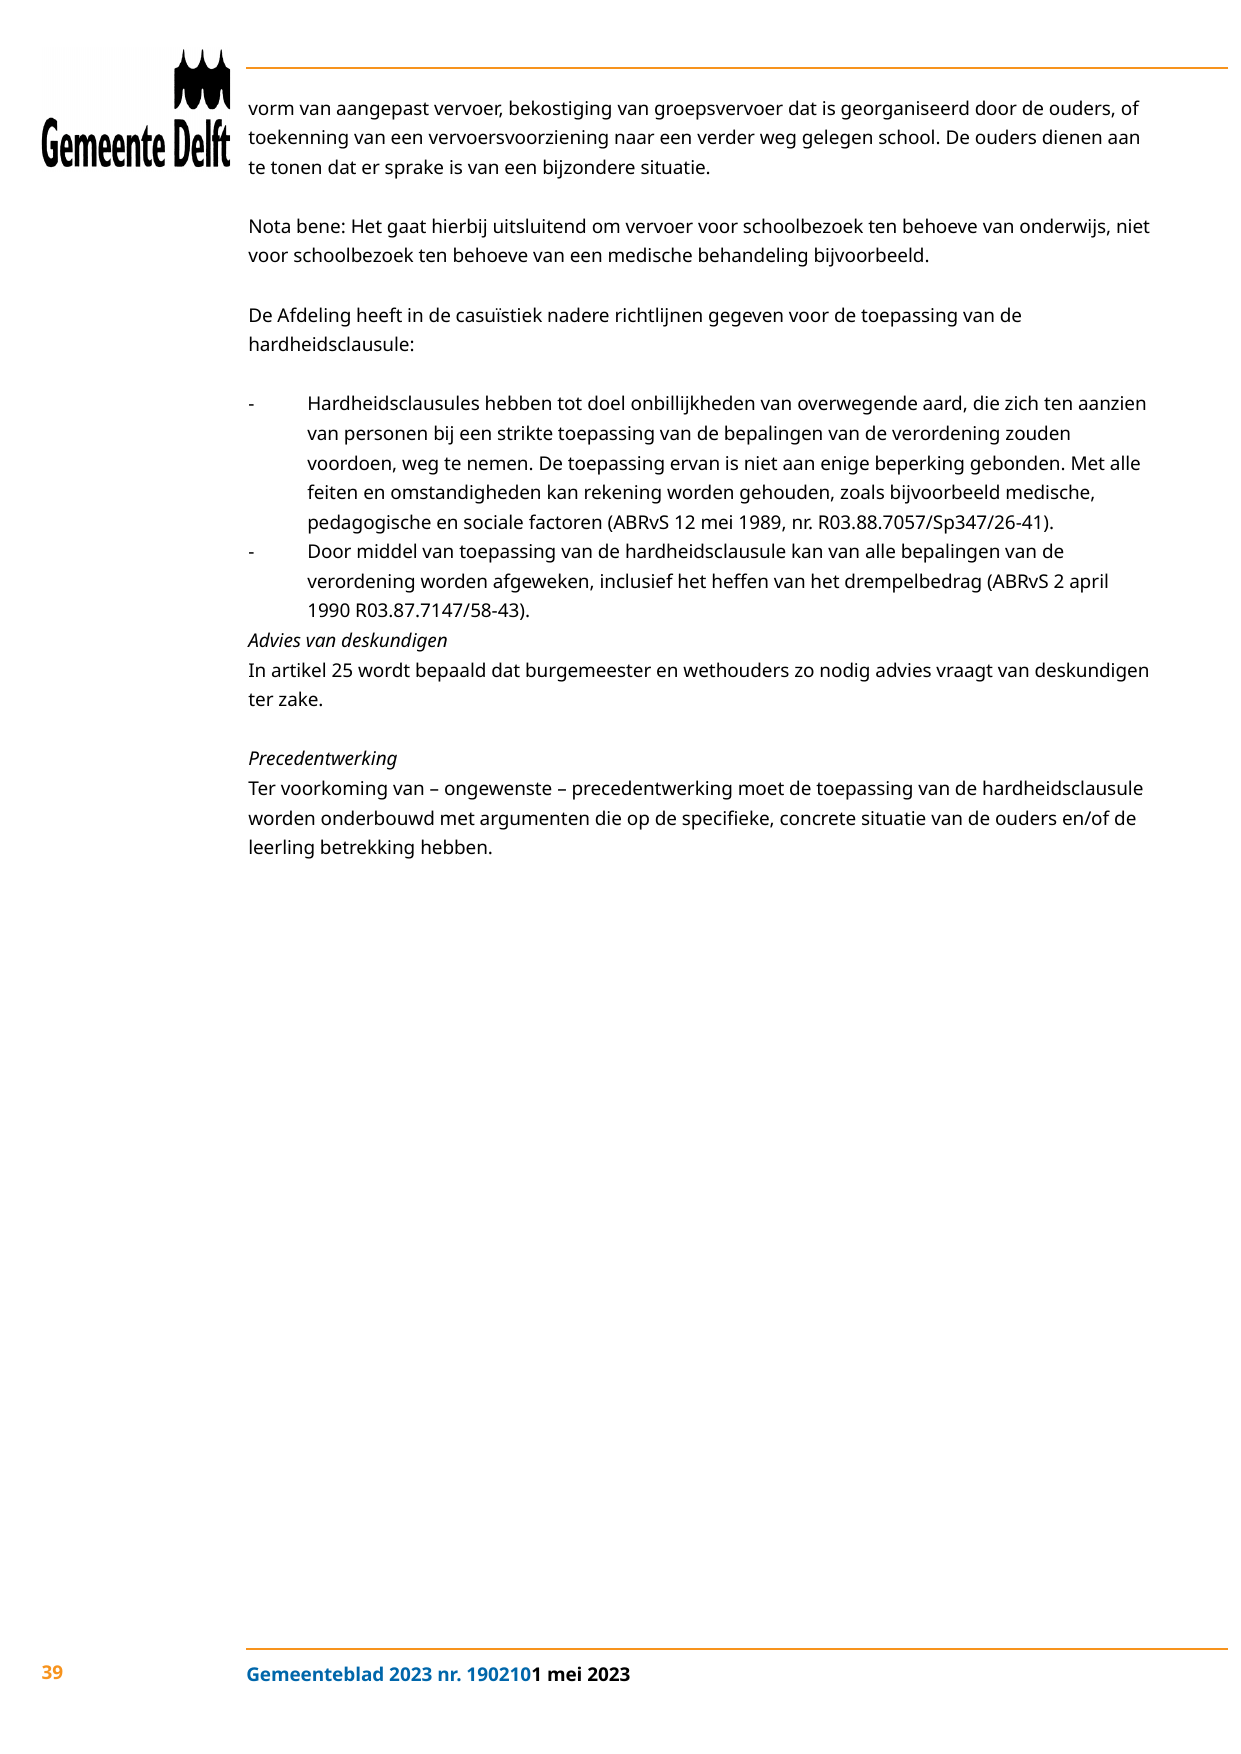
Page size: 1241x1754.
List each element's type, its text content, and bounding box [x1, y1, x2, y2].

text Nota bene: Het gaat hierbij uitsluitend om vervoer voor schoolbezoek ten behoeve van onderwijs, niet voor schoolbezoek ten behoeve van een medische behandeling bijvoorbeeld. [248, 213, 1152, 268]
list Door middel van toepassing van de hardheidsclausule kan van alle bepalingen van de verordening worden afgeweken, inclusief het heffen van het drempelbedrag (ABRvS 2 april 1990 R03.87.7147/58-43). [248, 538, 1152, 623]
text De Afdeling heeft in de casuïstiek nadere richtlijnen gegeven voor de toepassing van de hardheidsclausule: [248, 302, 1152, 357]
text Advies van deskundigen [248, 627, 1152, 653]
text In artikel 25 wordt bepaald dat burgemeester en wethouders zo nodig advies vraagt van deskundigen ter zake. [248, 657, 1152, 712]
list Hardheidsclausules hebben tot doel onbillijkheden van overwegende aard, die zich ten aanzien van personen bij een strikte toepassing van de bepalingen van de verordening zouden voordoen, weg te nemen. De toepassing ervan is niet aan enige beperking gebonden. Met alle feiten en omstandigheden kan rekening worden gehouden, zoals bijvoorbeeld medische, pedagogische en sociale factoren (ABRvS 12 mei 1989, nr. R03.88.7057/Sp347/26-41). [248, 391, 1152, 535]
text vorm van aangepast vervoer, bekostiging van groepsvervoer dat is georganiseerd door de ouders, of toekenning van een vervoersvoorziening naar een verder weg gelegen school. De ouders dienen aan te tonen dat er sprake is van een bijzondere situatie. [248, 95, 1152, 180]
text Precedentwerking [248, 746, 1152, 771]
picture [41, 47, 231, 172]
text Ter voorkoming van – ongewenste – precedentwerking moet de toepassing van de hardheidsclausule worden onderbouwd met argumenten die op de specifieke, concrete situatie van de ouders en/of de leerling betrekking hebben. [248, 775, 1152, 860]
